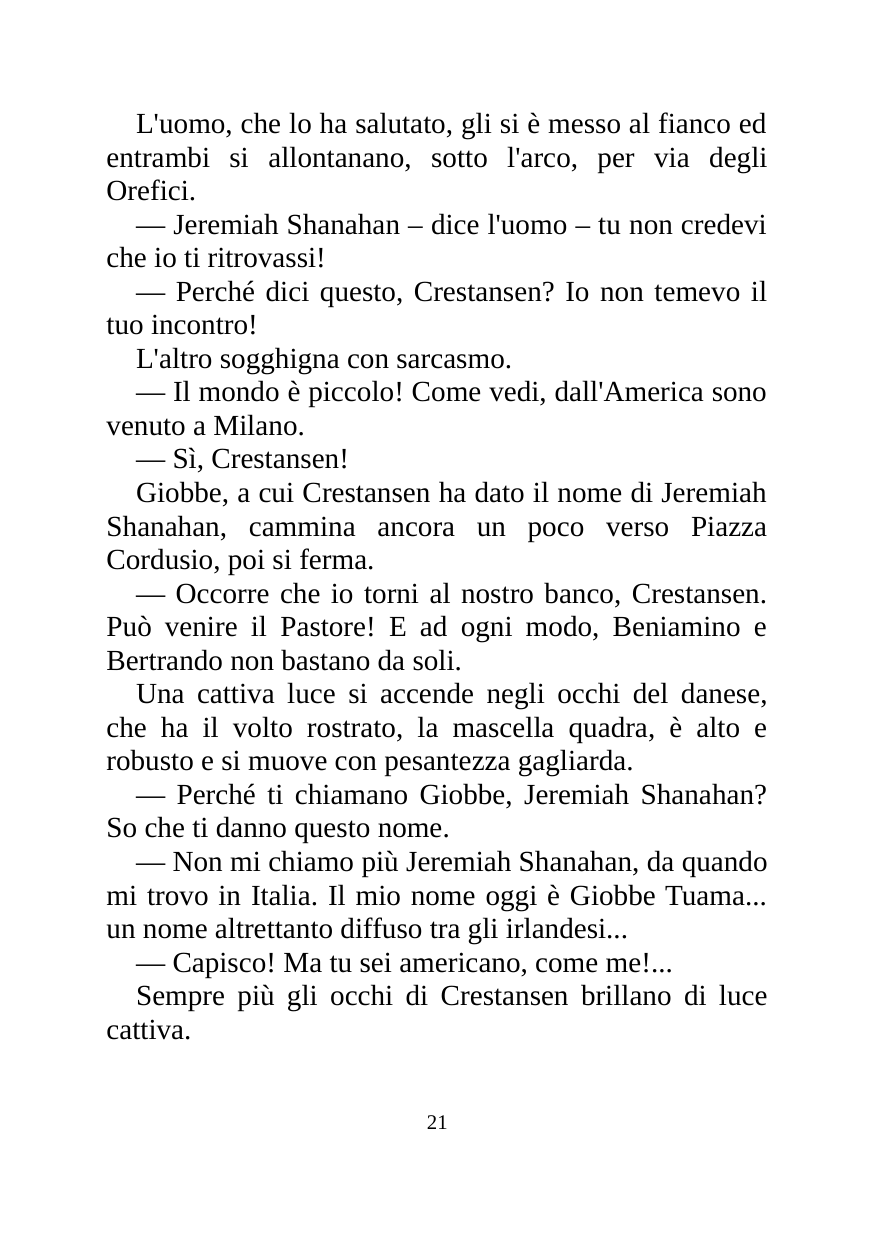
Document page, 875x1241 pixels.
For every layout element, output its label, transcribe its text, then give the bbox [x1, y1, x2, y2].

text — Capisco! Ma tu sei americano, come me!... [106, 945, 768, 978]
text — Jeremiah Shanahan – dice l'uomo – tu non credevi che io ti ritrovassi! [106, 207, 768, 274]
text Giobbe, a cui Crestansen ha dato il nome di Jeremiah Shanahan, cammina ancora un poco verso Piazza Cordusio, poi si ferma. [106, 475, 768, 576]
text — Sì, Crestansen! [106, 442, 768, 475]
text — Perché dici questo, Crestansen? Io non temevo il tuo incontro! [106, 274, 768, 341]
text Una cattiva luce si accende negli occhi del danese, che ha il volto rostrato, la mascella quadra, è alto e robusto e si muove con pesantezza gagliarda. [106, 676, 768, 777]
text Sempre più gli occhi di Crestansen brillano di luce cattiva. [106, 978, 768, 1045]
text — Il mondo è piccolo! Come vedi, dall'America sono venuto a Milano. [106, 374, 768, 442]
text — Occorre che io torni al nostro banco, Crestansen. Può venire il Pastore! E ad ogni modo, Beniamino e Bertrando non bastano da soli. [106, 576, 768, 676]
text L'uomo, che lo ha salutato, gli si è messo al fianco ed entrambi si allontanano, sotto l'arco, per via degli Orefici. [106, 106, 768, 207]
text — Non mi chiamo più Jeremiah Shanahan, da quando mi trovo in Italia. Il mio nome oggi è Giobbe Tuama... un nome altrettanto diffuso tra gli irlandesi... [106, 844, 768, 945]
text L'altro sogghigna con sarcasmo. [106, 341, 768, 374]
text — Perché ti chiamano Giobbe, Jeremiah Shanahan? So che ti danno questo nome. [106, 777, 768, 844]
